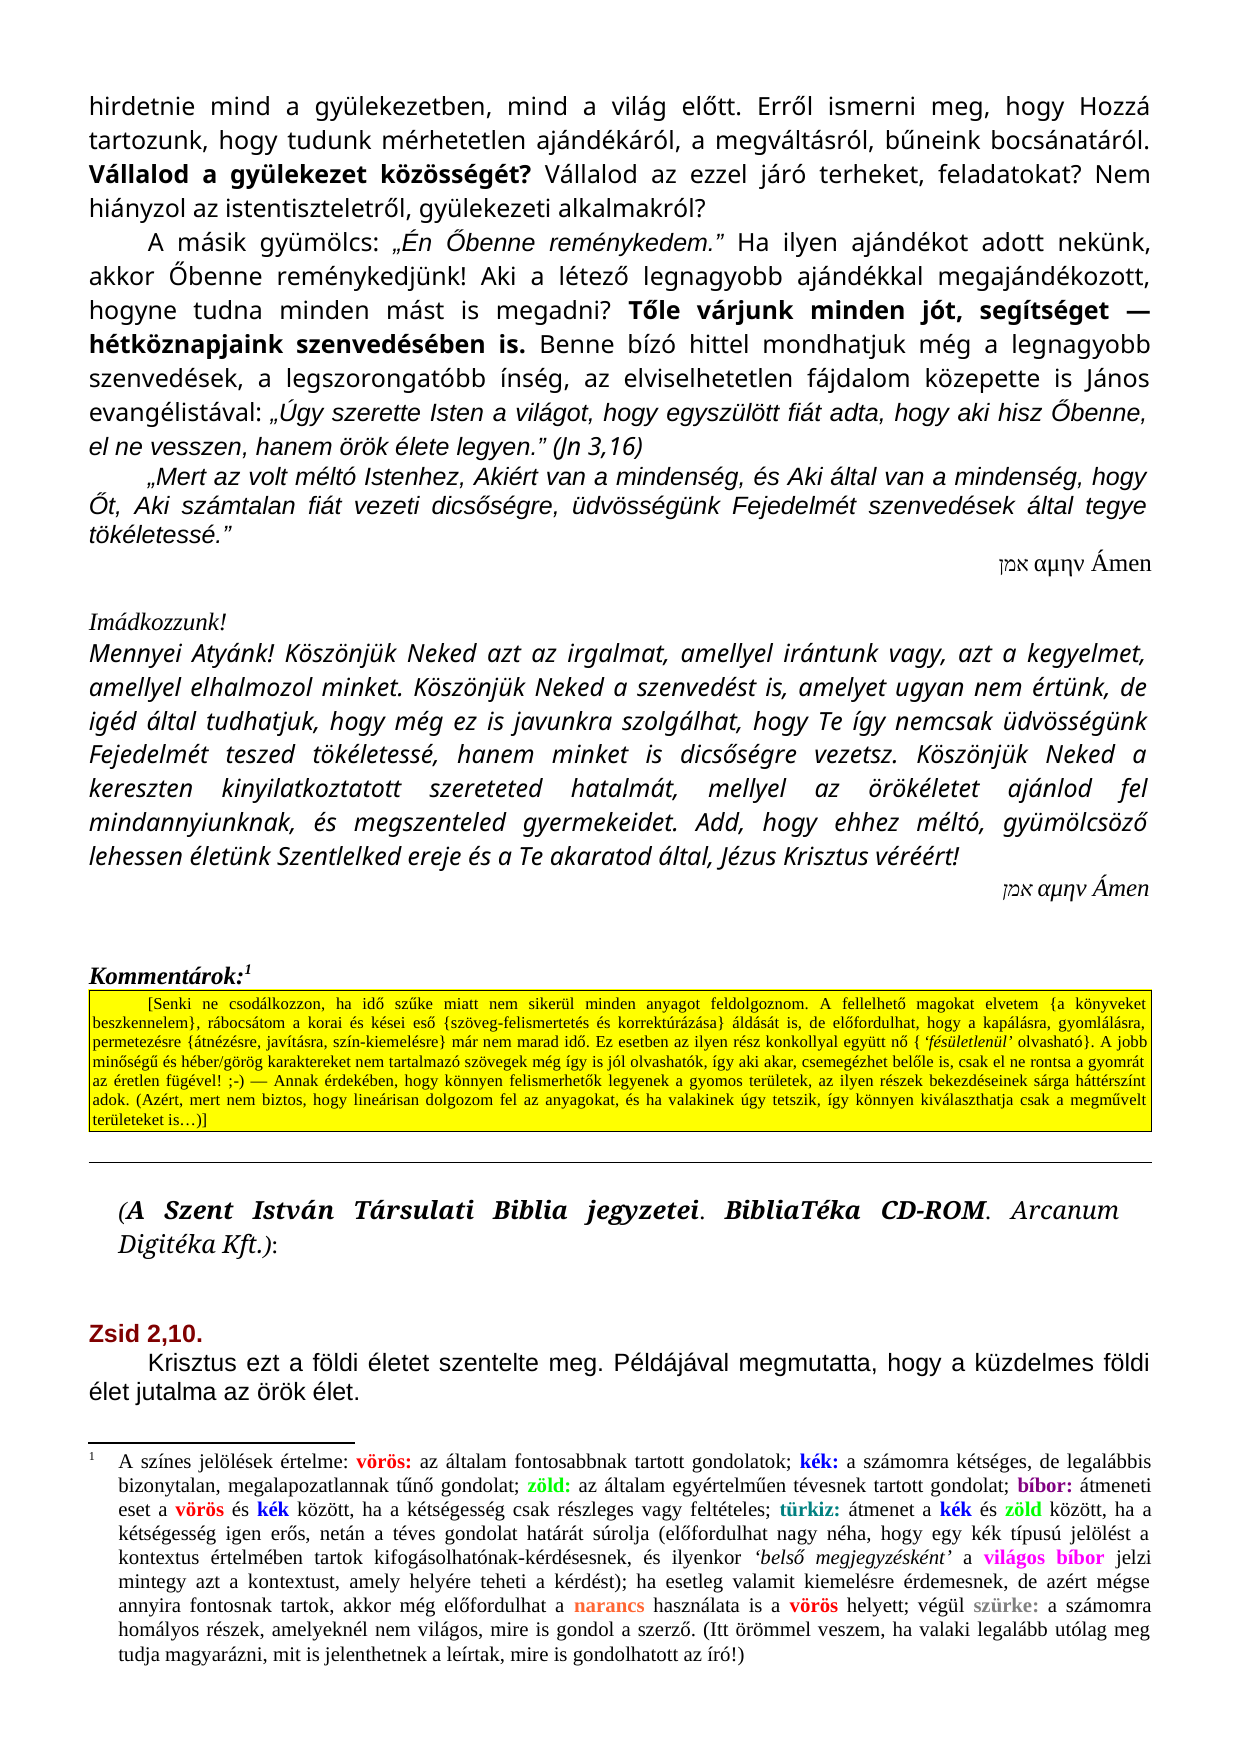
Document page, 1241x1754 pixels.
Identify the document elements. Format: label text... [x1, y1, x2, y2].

text Kommentárok: [88, 961, 1152, 989]
text „Mert az volt méltó Istenhez, Akiért van a mindenség, és Aki által van a mindenség, hogy Őt, Aki számtalan fiát vezeti dicsőségre, üdvösségünk Fejedelmét szenvedések által tegye tökéletessé.” [88, 462, 1152, 548]
text אמן αμην Ámen [88, 548, 1152, 577]
text Zsid 2,10. [88, 1319, 1152, 1348]
text Krisztus ezt a földi életet szentelte meg. Példájával megmutatta, hogy a küzdelmes földi élet jutalma az örök élet. [88, 1348, 1152, 1406]
text hirdetnie mind a gyülekezetben, mind a világ előtt. Erről ismerni meg, hogy Hozzá tartozunk, hogy tudunk mérhetetlen ajándékáról, a megváltásról, bűneink bocsánatáról. Vállalod a gyülekezet közösségét? Vállalod az ezzel járó terheket, feladatokat? Nem hiányzol az istentiszteletről, gyülekezeti alkalmakról? [88, 88, 1152, 224]
text Imádkozzunk! [88, 607, 1152, 635]
text Mennyei Atyánk! Köszönjük Neked azt az irgalmat, amellyel irántunk vagy, azt a kegyelmet, amellyel elhalmozol minket. Köszönjük Neked a szenvedést is, amelyet ugyan nem értünk, de igéd által tudhatjuk, hogy még ez is javunkra szolgálhat, hogy Te így nemcsak üdvösségünk Fejedelmét teszed tökéletessé, hanem minket is dicsőségre vezetsz. Köszönjük Neked a kereszten kinyilatkoztatott szereteted hatalmát, mellyel az örökéletet ajánlod fel mindannyiunknak, és megszenteled gyermekeidet. Add, hogy ehhez méltó, gyümölcsöző lehessen életünk Szentlelked ereje és a Te akaratod által, Jézus Krisztus véréért! [88, 635, 1152, 873]
text A színes jelölések értelme: vörös: az általam fontosabbnak tartott gondolatok; kék: a számomra kétséges, de legalábbis bizonytalan, megalapozatlannak tűnő gondolat; zöld: az általam egyértelműen tévesnek tartott gondolat; bíbor: átmeneti eset a vörös és kék között, ha a kétségesség csak részleges vagy feltételes; türkiz: átmenet a kék és zöld között, ha a kétségesség igen erős, netán a téves gondolat határát súrolja (előfordulhat nagy néha, hogy egy kék típusú jelölést a kontextus értelmében tartok kifogásolhatónak-kérdésesnek, és ilyenkor ‘belső megjegyzésként’ a világos bíbor jelzi mintegy azt a kontextust, amely helyére teheti a kérdést); ha esetleg valamit kiemelésre érdemesnek, de azért mégse annyira fontosnak tartok, akkor még előfordulhat a narancs használata is a vörös helyett; végül szürke: a számomra homályos részek, amelyeknél nem világos, mire is gondol a szerző. (Itt örömmel veszem, ha valaki legalább utólag meg tudja magyarázni, mit is jelenthetnek a leírtak, mire is gondolhatott az író!) [88, 1449, 1152, 1665]
text (A Szent István Társulati Biblia jegyzetei. BibliaTéka CD-ROM. Arcanum Digitéka Kft.): [88, 1163, 1152, 1290]
text [Senki ne csodálkozzon, ha idő szűke miatt nem sikerül minden anyagot feldolgoznom. A fellelhető magokat elvetem {a könyveket beszkennelem}, rábocsátom a korai és kései eső {szöveg-felismertetés és korrektúrázása} áldását is, de előfordulhat, hogy a kapálásra, gyomlálásra, permetezésre {átnézésre, javításra, szín-kiemelésre} már nem marad idő. Ez esetben az ilyen rész konkollyal együtt nő {‘fésületlenül’ olvasható}. A jobb minőségű és héber/görög karaktereket nem tartalmazó szövegek még így is jól olvashatók, így aki akar, csemegézhet belőle is, csak el ne rontsa a gyomrát az éretlen fügével! ;‑) ― Annak érdekében, hogy könnyen felismerhetők legyenek a gyomos területek, az ilyen részek bekezdéseinek sárga háttérszínt adok. (Azért, mert nem biztos, hogy lineárisan dolgozom fel az anyagokat, és ha valakinek úgy tetszik, így könnyen kiválaszthatja csak a megművelt területeket is…)] [90, 991, 1151, 1131]
text A másik gyümölcs: „Én Őbenne reménykedem.” Ha ilyen ajándékot adott nekünk, akkor Őbenne reménykedjünk! Aki a létező legnagyobb ajándékkal megajándékozott, hogyne tudna minden mást is megadni? Tőle várjunk minden jót, segítséget — hétköznapjaink szenvedésében is. Benne bízó hittel mondhatjuk még a legnagyobb szenvedések, a legszorongatóbb ínség, az elviselhetetlen fájdalom közepette is János evangélistával: „Úgy szerette Isten a világot, hogy egyszülött fiát adta, hogy aki hisz Őbenne, el ne vesszen, hanem örök élete legyen.” (Jn 3,16) [88, 224, 1152, 462]
text אמן αμην Ámen [88, 873, 1152, 902]
